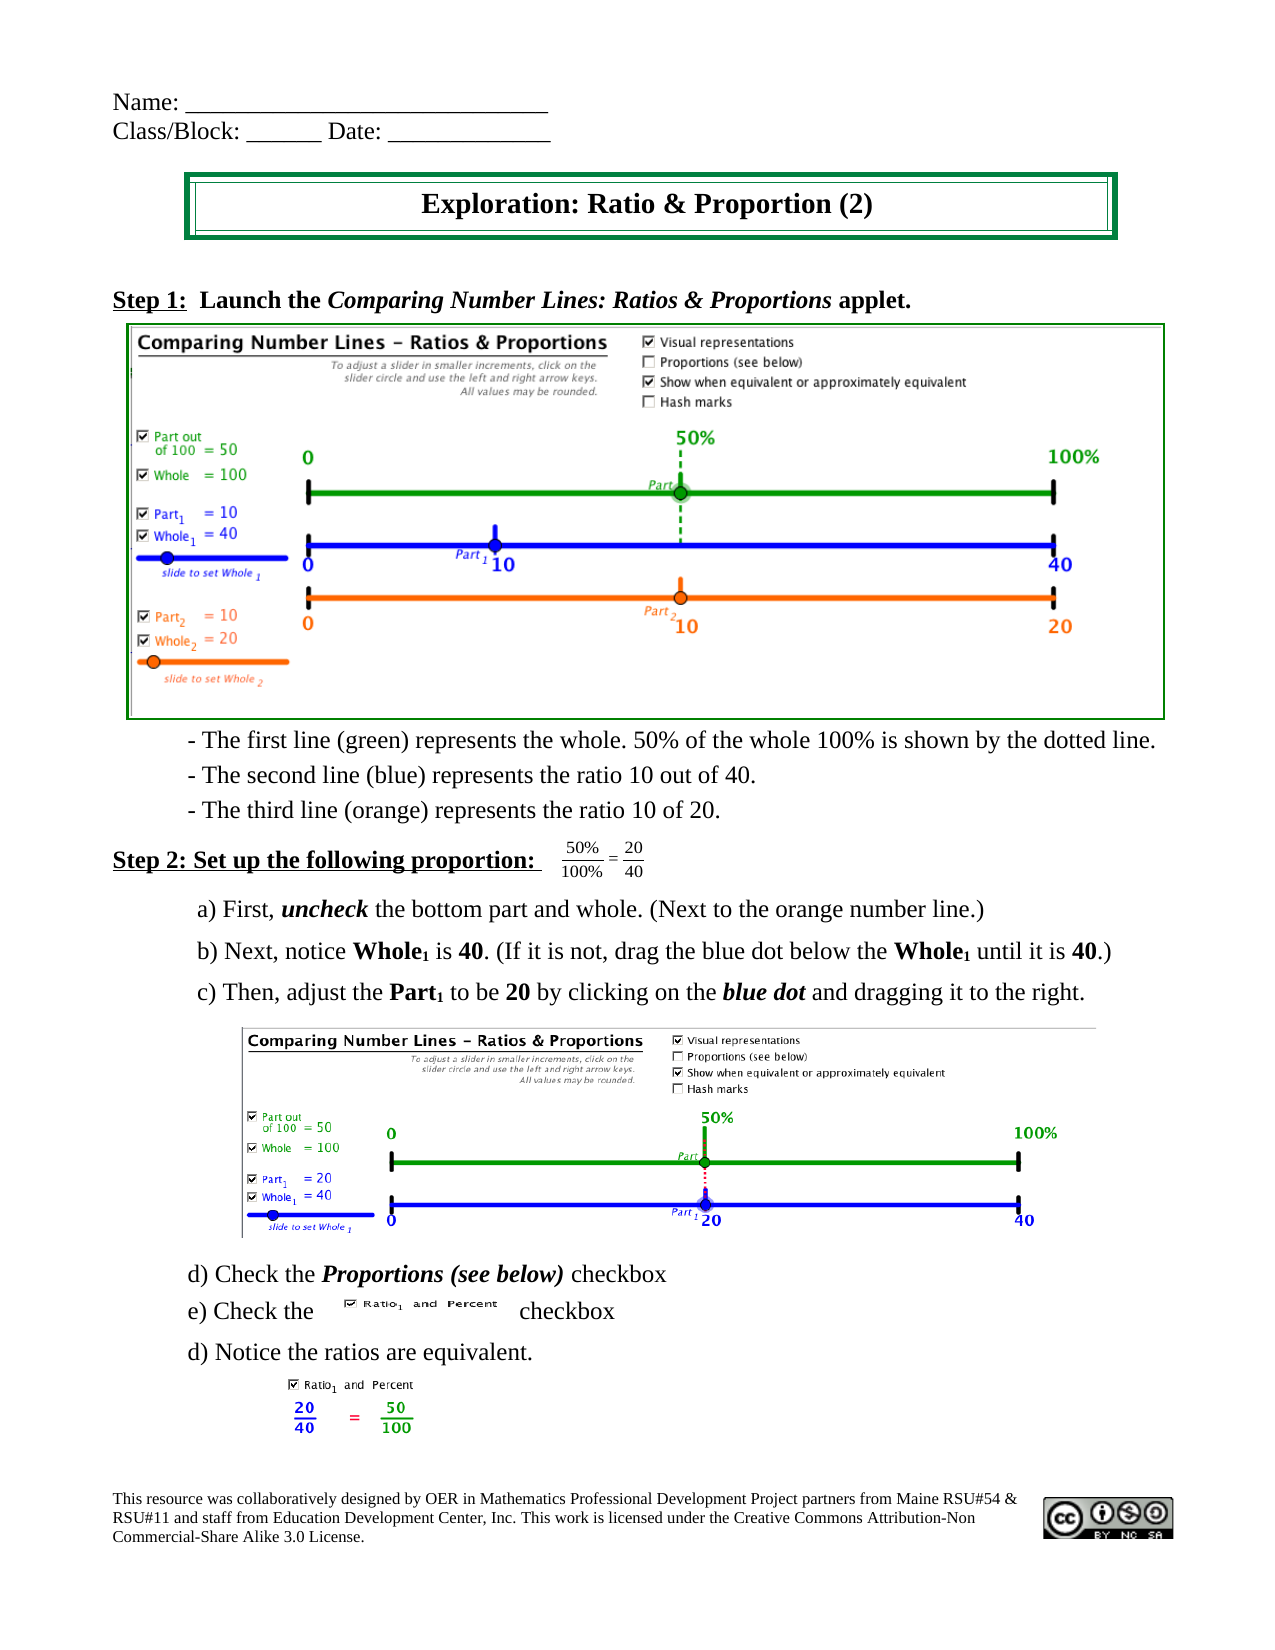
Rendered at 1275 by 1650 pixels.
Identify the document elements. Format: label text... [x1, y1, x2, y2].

subtitle - The third line (orange) represents the ratio 10 of 20. [187, 795, 1162, 824]
subtitle Step 1: Launch the Comparing Number Lines: Ratios & Proportions applet. [112, 285, 1162, 314]
picture [241, 1027, 1097, 1238]
picture [1043, 1497, 1174, 1542]
picture [279, 1375, 434, 1438]
text d) Check the Proportions (see below) checkbox [112, 1259, 1162, 1288]
text d) Notice the ratios are equivalent. [112, 1337, 1162, 1366]
text b) Next, notice Whole1 is 40. (If it is not, drag the blue dot below the Whole1 until it is 40.) [197, 936, 1162, 964]
text a) First, uncheck the bottom part and whole. (Next to the orange number line.) [197, 894, 1162, 923]
subtitle - The second line (blue) represents the ratio 10 out of 40. [187, 760, 1162, 789]
subtitle - The first line (green) represents the whole. 50% of the whole 100% is shown by the dotted line. [187, 725, 1162, 754]
text e) Check the checkbox [112, 1288, 1162, 1325]
text Exploration: Ratio & Proportion (2) [207, 187, 1095, 220]
subtitle Step 2: Set up the following proportion: [112, 830, 1162, 888]
picture [336, 1296, 503, 1311]
text c) Then, adjust the Part1 to be 20 by clicking on the blue dot and dragging it to the right. [197, 977, 1162, 1006]
picture [130, 326, 1162, 716]
